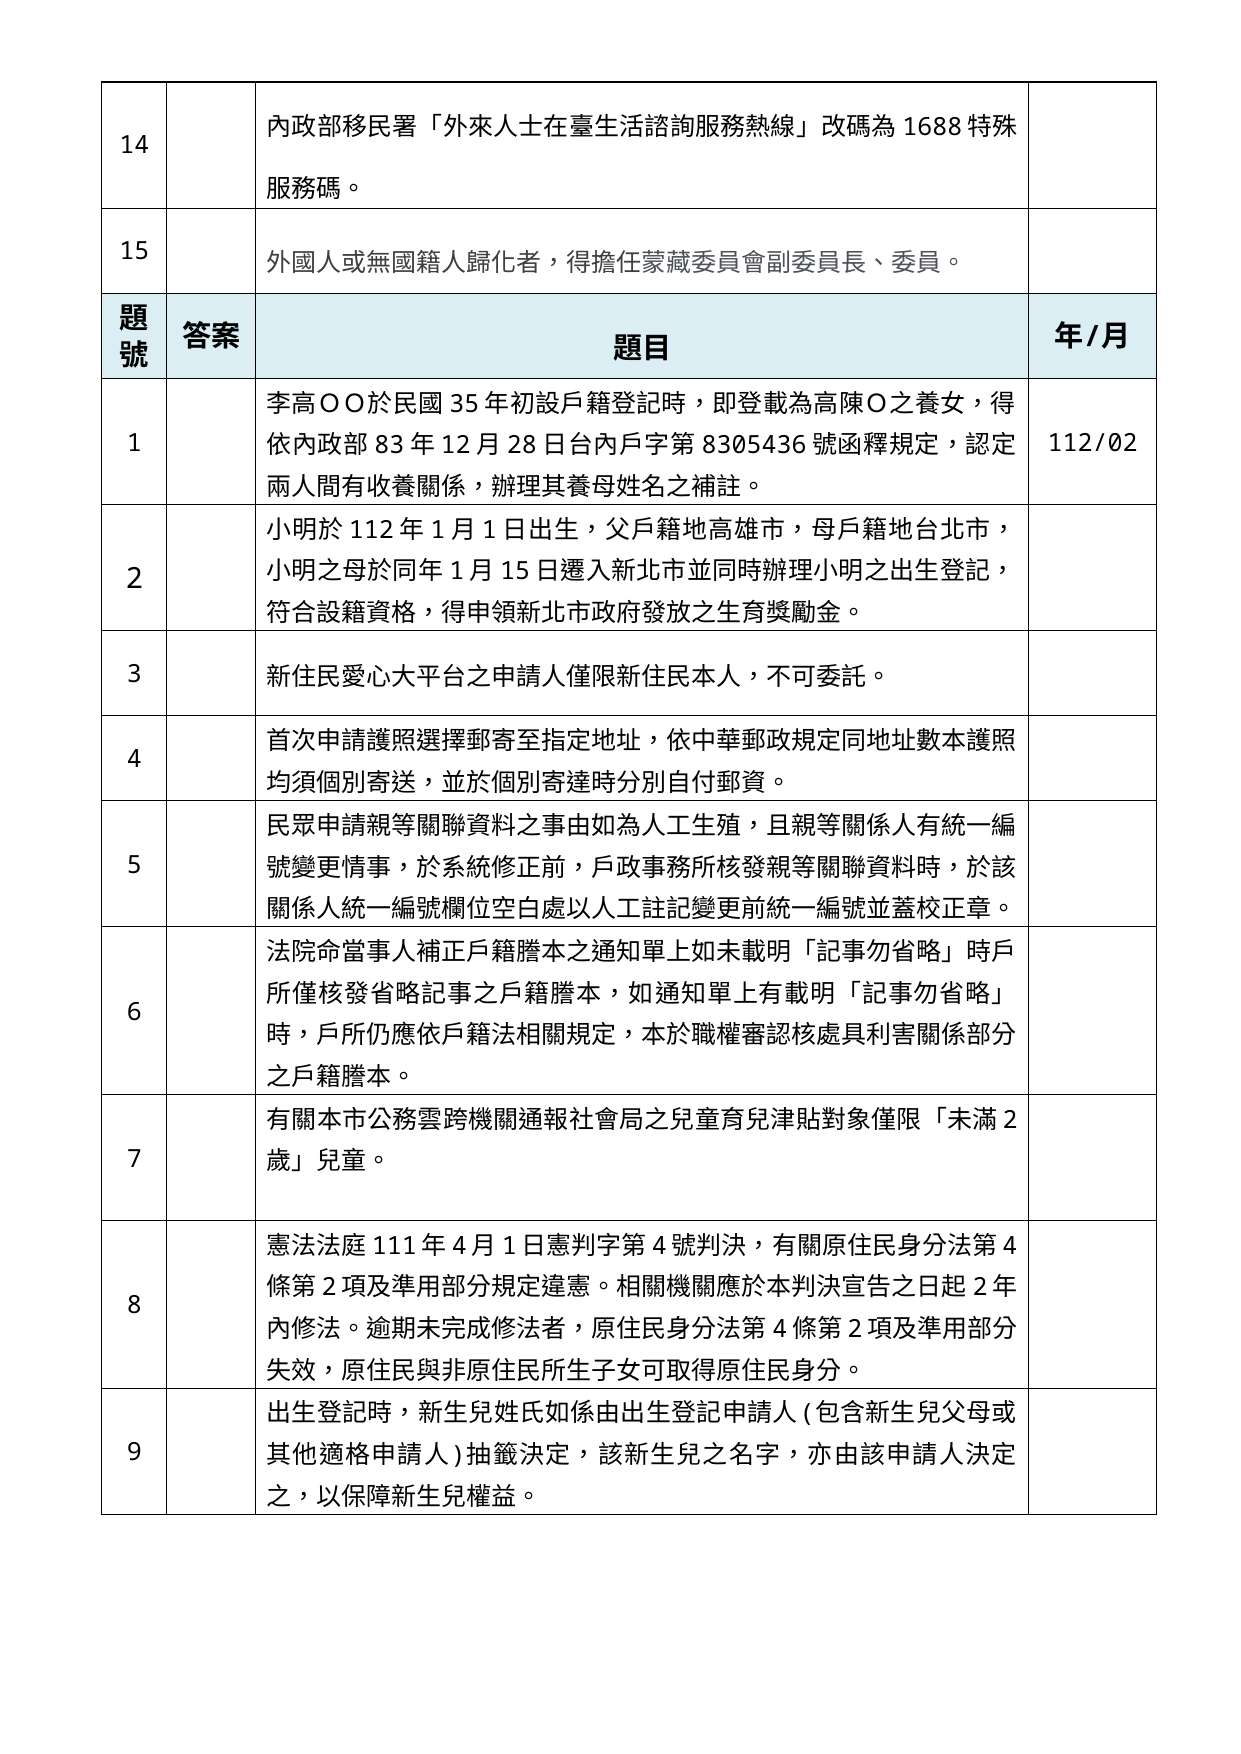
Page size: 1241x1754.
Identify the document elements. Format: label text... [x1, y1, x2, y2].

table_cell 8 [102, 1221, 166, 1387]
table_cell 2 [102, 505, 166, 630]
table_cell 答案 [167, 294, 255, 378]
table_cell [1029, 83, 1156, 207]
table_cell [167, 505, 255, 630]
table_cell [1029, 505, 1156, 630]
table_cell [167, 1221, 255, 1387]
table_cell [1029, 927, 1156, 1094]
table_cell [1029, 631, 1156, 715]
table_cell [167, 631, 255, 715]
table_cell 1 [102, 379, 166, 504]
table_cell 外國人或無國籍人歸化者，得擔任蒙藏委員會副委員長、委員。 [256, 209, 1028, 293]
table_cell [167, 83, 255, 207]
table_cell 題號 [102, 294, 166, 378]
table_cell 題目 [256, 294, 1028, 378]
table_cell 出生登記時，新生兒姓氏如係由出生登記申請人(包含新生兒父母或其他適格申請人)抽籤決定，該新生兒之名字，亦由該申請人決定之，以保障新生兒權益。 [256, 1389, 1028, 1513]
table_cell [167, 1389, 255, 1513]
table_cell [1029, 716, 1156, 800]
table_cell 小明於112年1月1日出生，父戶籍地高雄市，母戶籍地台北市，小明之母於同年1月15日遷入新北市並同時辦理小明之出生登記，符合設籍資格，得申領新北市政府發放之生育獎勵金。 [256, 505, 1028, 630]
table_cell [1029, 1221, 1156, 1387]
table_cell 有關本市公務雲跨機關通報社會局之兒童育兒津貼對象僅限「未滿2歲」兒童。 [256, 1095, 1028, 1220]
table_cell [167, 801, 255, 926]
table_cell 李高ＯＯ於民國35年初設戶籍登記時，即登載為高陳Ｏ之養女，得依內政部83年12月28日台內戶字第8305436號函釋規定，認定兩人間有收養關係，辦理其養母姓名之補註。 [256, 379, 1028, 504]
table_cell 民眾申請親等關聯資料之事由如為人工生殖，且親等關係人有統一編號變更情事，於系統修正前，戶政事務所核發親等關聯資料時，於該關係人統一編號欄位空白處以人工註記變更前統一編號並蓋校正章。 [256, 801, 1028, 926]
table_cell 5 [102, 801, 166, 926]
table_cell [167, 716, 255, 800]
table_cell 3 [102, 631, 166, 715]
table_cell 4 [102, 716, 166, 800]
table_cell 112/02 [1029, 379, 1156, 504]
table_cell 9 [102, 1389, 166, 1513]
table_cell 新住民愛心大平台之申請人僅限新住民本人，不可委託。 [256, 631, 1028, 715]
table_cell 14 [102, 83, 166, 207]
table_cell [167, 209, 255, 293]
table_cell [167, 927, 255, 1094]
table_cell [1029, 1095, 1156, 1220]
table_cell 15 [102, 209, 166, 293]
table_cell [167, 379, 255, 504]
table_cell 首次申請護照選擇郵寄至指定地址，依中華郵政規定同地址數本護照均須個別寄送，並於個別寄達時分別自付郵資。 [256, 716, 1028, 800]
table_cell 7 [102, 1095, 166, 1220]
table_cell [167, 1095, 255, 1220]
table_cell [1029, 209, 1156, 293]
table_cell [1029, 801, 1156, 926]
table_cell 內政部移民署「外來人士在臺生活諮詢服務熱線」改碼為1688特殊服務碼。 [256, 83, 1028, 207]
table_cell 6 [102, 927, 166, 1094]
table_cell 憲法法庭111年4月1日憲判字第4號判決，有關原住民身分法第4條第2項及準用部分規定違憲。相關機關應於本判決宣告之日起2年內修法。逾期未完成修法者，原住民身分法第4條第2項及準用部分失效，原住民與非原住民所生子女可取得原住民身分。 [256, 1221, 1028, 1387]
table_cell 年/月 [1029, 294, 1156, 378]
table_cell 法院命當事人補正戶籍謄本之通知單上如未載明「記事勿省略」時戶所僅核發省略記事之戶籍謄本，如通知單上有載明「記事勿省略」時，戶所仍應依戶籍法相關規定，本於職權審認核處具利害關係部分之戶籍謄本。 [256, 927, 1028, 1094]
table_cell [1029, 1389, 1156, 1513]
